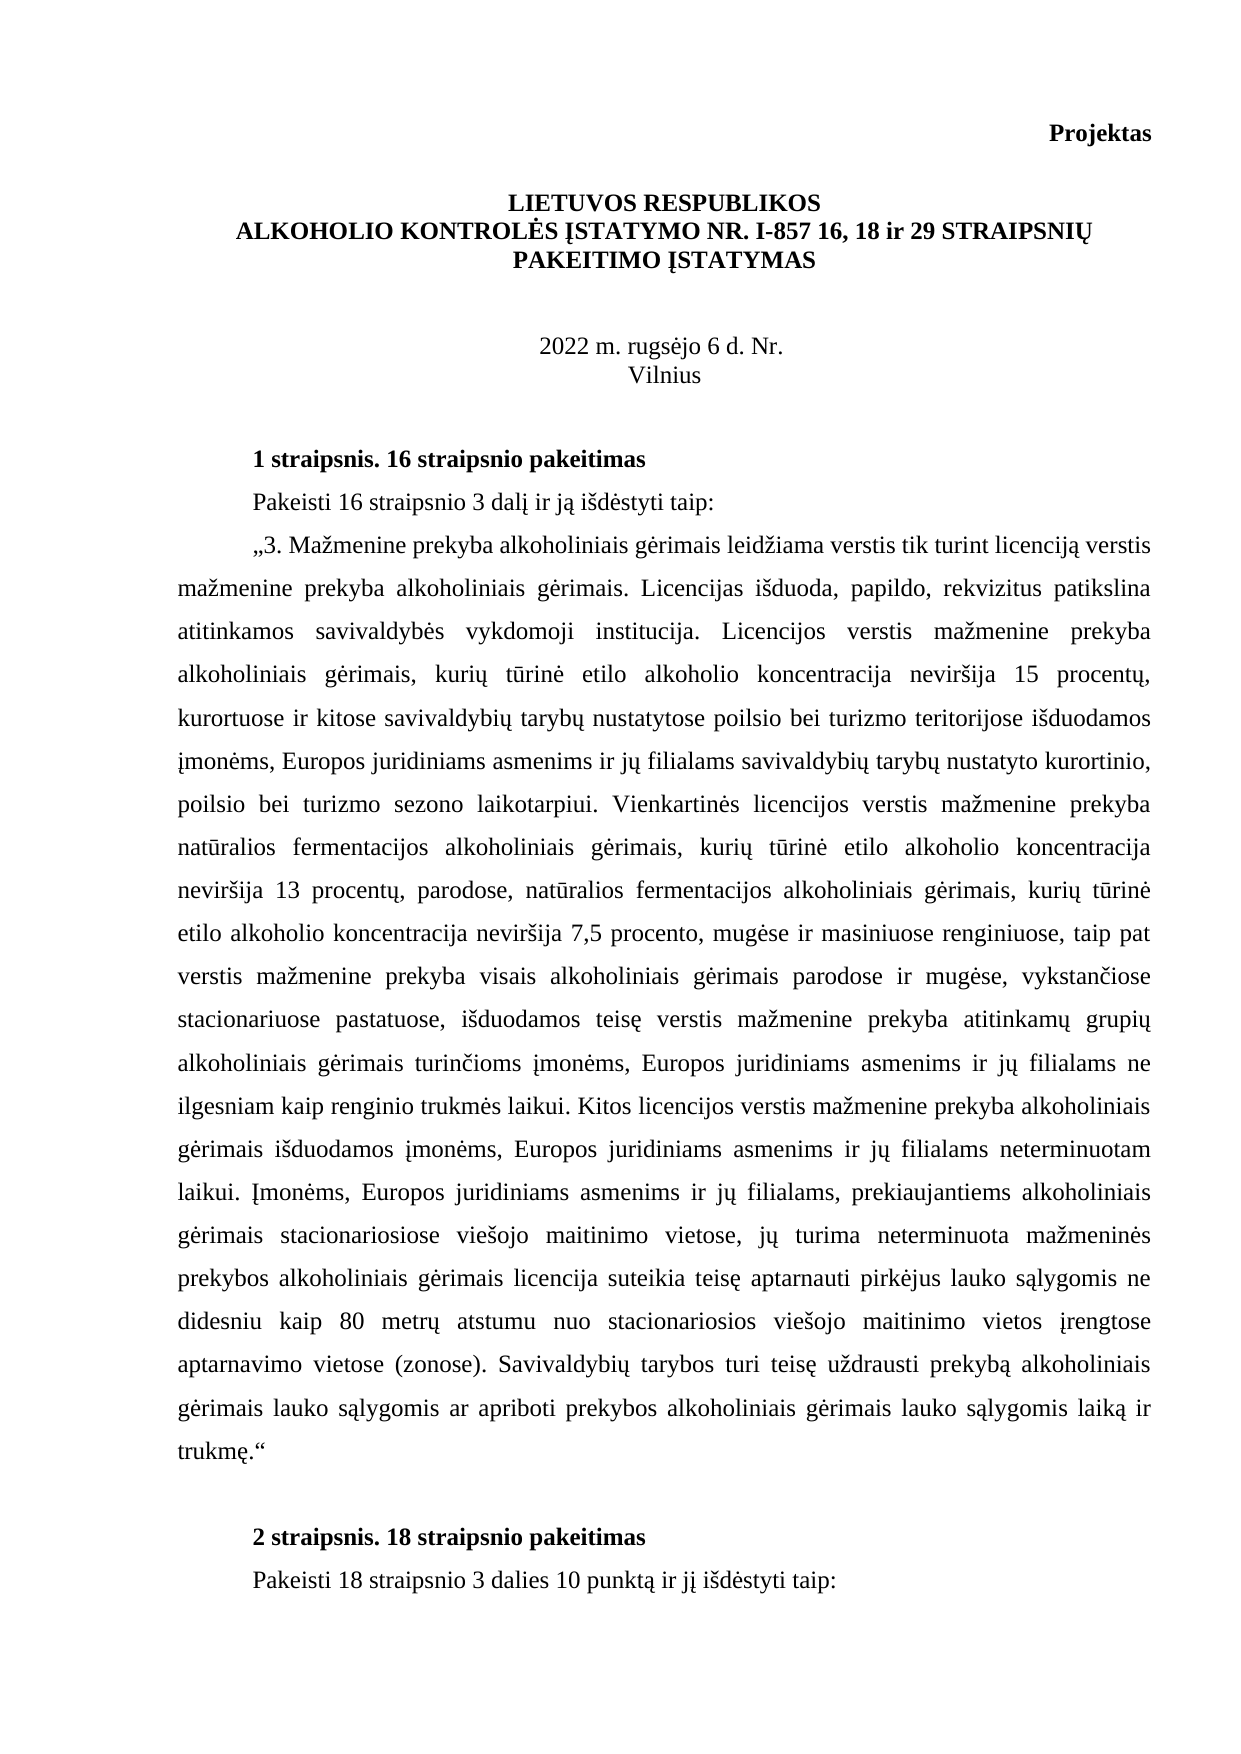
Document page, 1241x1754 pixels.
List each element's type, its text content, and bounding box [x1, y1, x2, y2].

text Projektas [177, 118, 1152, 147]
text „3. Mažmenine prekyba alkoholiniais gėrimais leidžiama verstis tik turint licenciją verstis mažmenine prekyba alkoholiniais gėrimais. Licencijas išduoda, papildo, rekvizitus patikslina atitinkamos savivaldybės vykdomoji institucija. Licencijos verstis mažmenine prekyba alkoholiniais gėrimais, kurių tūrinė etilo alkoholio koncentracija neviršija 15 procentų, kurortuose ir kitose savivaldybių tarybų nustatytose poilsio bei turizmo teritorijose išduodamos įmonėms, Europos juridiniams asmenims ir jų filialams savivaldybių tarybų nustatyto kurortinio, poilsio bei turizmo sezono laikotarpiui. Vienkartinės licencijos verstis mažmenine prekyba natūralios fermentacijos alkoholiniais gėrimais, kurių tūrinė etilo alkoholio koncentracija neviršija 13 procentų, parodose, natūralios fermentacijos alkoholiniais gėrimais, kurių tūrinė etilo alkoholio koncentracija neviršija 7,5 procento, mugėse ir masiniuose renginiuose, taip pat verstis mažmenine prekyba visais alkoholiniais gėrimais parodose ir mugėse, vykstančiose stacionariuose pastatuose, išduodamos teisę verstis mažmenine prekyba atitinkamų grupių alkoholiniais gėrimais turinčioms įmonėms, Europos juridiniams asmenims ir jų filialams ne ilgesniam kaip renginio trukmės laikui. Kitos licencijos verstis mažmenine prekyba alkoholiniais gėrimais išduodamos įmonėms, Europos juridiniams asmenims ir jų filialams neterminuotam laikui. Įmonėms, Europos juridiniams asmenims ir jų filialams, prekiaujantiems alkoholiniais gėrimais stacionariosiose viešojo maitinimo vietose, jų turima neterminuota mažmeninės prekybos alkoholiniais gėrimais licencija suteikia teisę aptarnauti pirkėjus lauko sąlygomis ne didesniu kaip 80 metrų atstumu nuo stacionariosios viešojo maitinimo vietos įrengtose aptarnavimo vietose (zonose). Savivaldybių tarybos turi teisę uždrausti prekybą alkoholiniais gėrimais lauko sąlygomis ar apriboti prekybos alkoholiniais gėrimais lauko sąlygomis laiką ir trukmę.“ [177, 530, 1152, 1464]
text Vilnius [177, 360, 1152, 389]
text 2022 m. rugsėjo 6 d. Nr. [177, 331, 1152, 360]
text 1 straipsnis. 16 straipsnio pakeitimas [177, 444, 1152, 473]
text Pakeisti 18 straipsnio 3 dalies 10 punktą ir jį išdėstyti taip: [177, 1565, 1152, 1594]
text 2 straipsnis. 18 straipsnio pakeitimas [177, 1522, 1152, 1551]
text ALKOHOLIO KONTROLĖS ĮSTATYMO NR. I-857 16, 18 ir 29 STRAIPSNIŲ PAKEITIMO ĮSTATYMAS [177, 216, 1152, 274]
text Pakeisti 16 straipsnio 3 dalį ir ją išdėstyti taip: [177, 487, 1152, 516]
text Lietuvos Respublikos [177, 188, 1152, 216]
